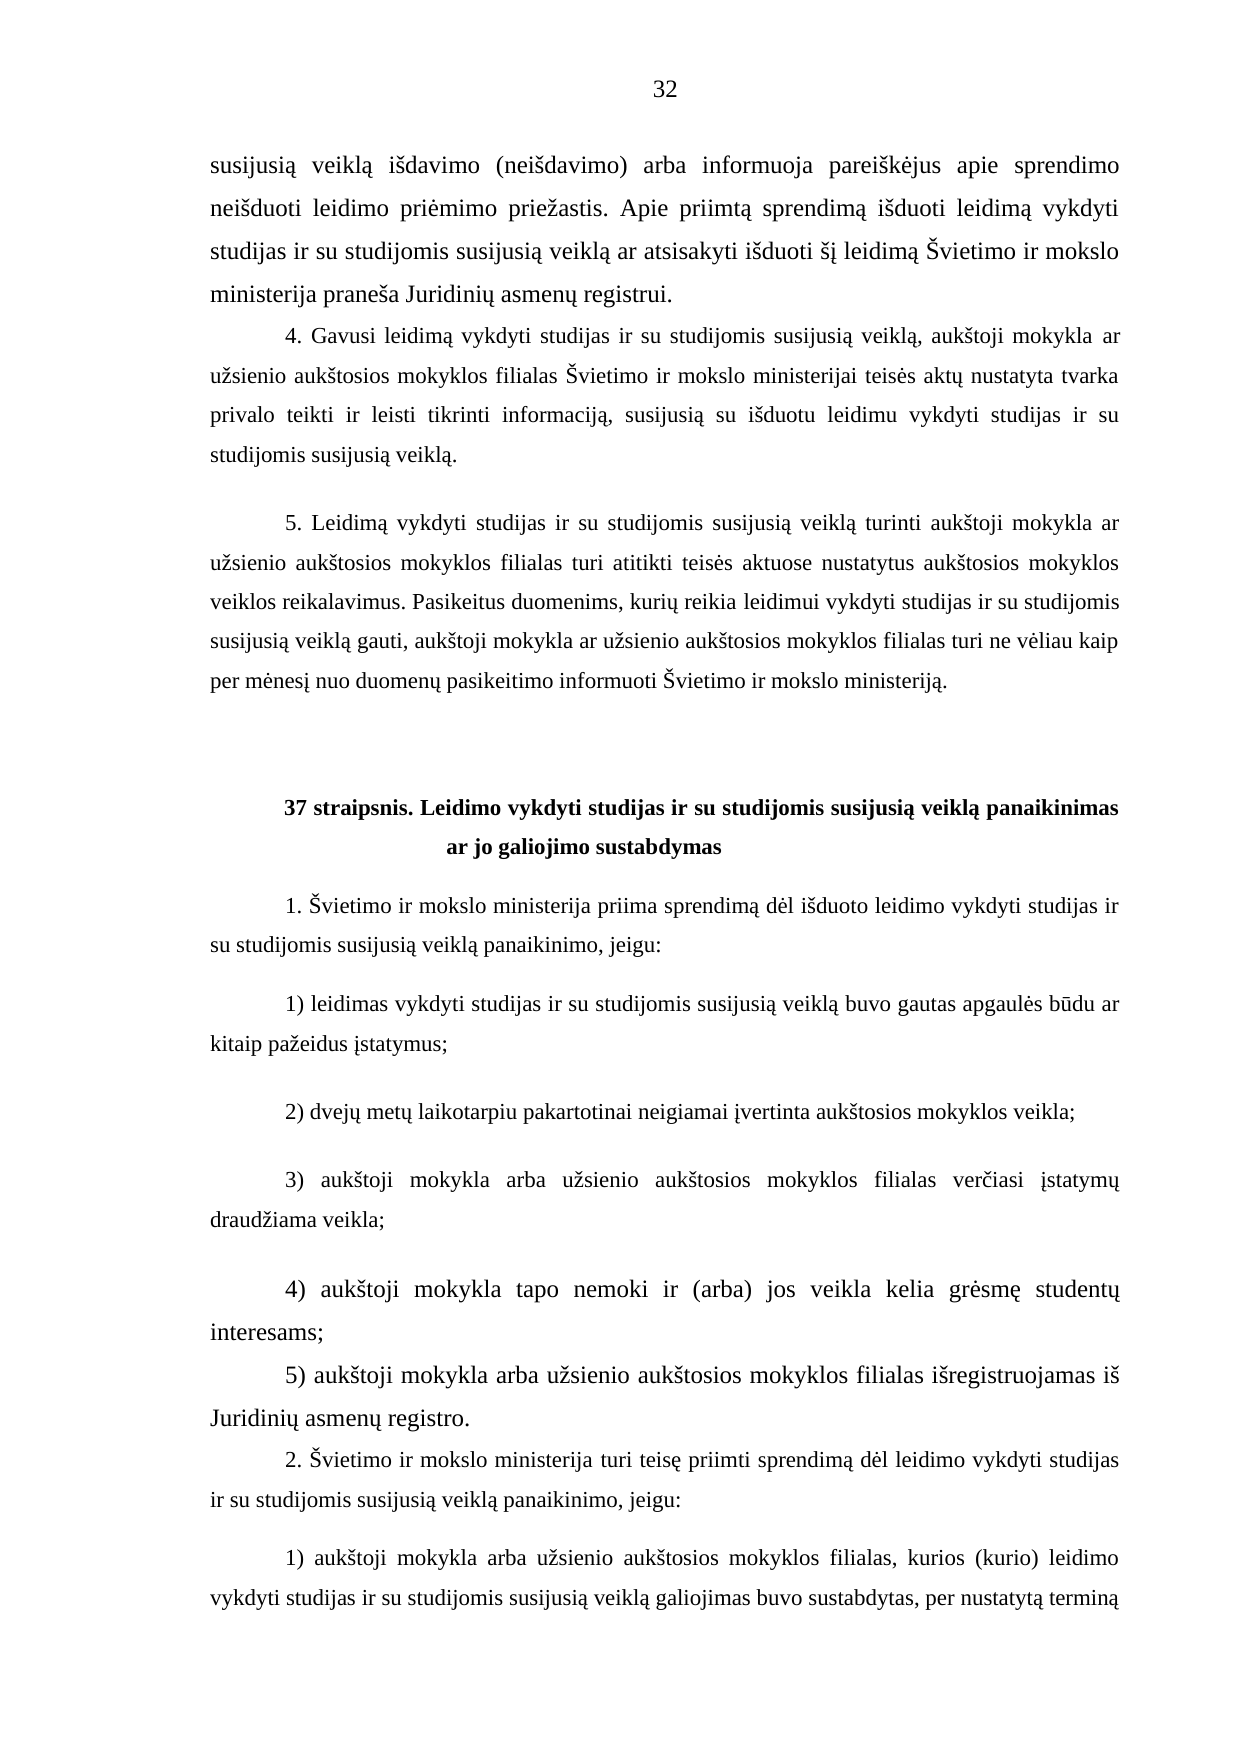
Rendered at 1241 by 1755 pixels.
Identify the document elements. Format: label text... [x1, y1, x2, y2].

text 1. Švietimo ir mokslo ministerija priima sprendimą dėl išduoto leidimo vykdyti studijas ir su studijomis susijusią veiklą panaikinimo, jeigu: [210, 892, 1120, 958]
text 5. Leidimą vykdyti studijas ir su studijomis susijusią veiklą turinti aukštoji mokykla ar užsienio aukštosios mokyklos filialas turi atitikti teisės aktuose nustatytus aukštosios mokyklos veiklos reikalavimus. Pasikeitus duomenims, kurių reikia leidimui vykdyti studijas ir su studijomis susijusią veiklą gauti, aukštoji mokykla ar užsienio aukštosios mokyklos filialas turi ne vėliau kaip per mėnesį nuo duomenų pasikeitimo informuoti Švietimo ir mokslo ministeriją. [210, 509, 1120, 693]
text susijusią veiklą išdavimo (neišdavimo) arba informuoja pareiškėjus apie sprendimo neišduoti leidimo priėmimo priežastis. Apie priimtą sprendimą išduoti leidimą vykdyti studijas ir su studijomis susijusią veiklą ar atsisakyti išduoti šį leidimą Švietimo ir mokslo ministerija praneša Juridinių asmenų registrui. [210, 150, 1120, 308]
text 2. Švietimo ir mokslo ministerija turi teisę priimti sprendimą dėl leidimo vykdyti studijas ir su studijomis susijusią veiklą panaikinimo, jeigu: [210, 1446, 1120, 1512]
text 5) aukštoji mokykla arba užsienio aukštosios mokyklos filialas išregistruojamas iš Juridinių asmenų registro. [210, 1360, 1120, 1432]
text 3) aukštoji mokykla arba užsienio aukštosios mokyklos filialas verčiasi įstatymų draudžiama veikla; [210, 1166, 1120, 1232]
text 1) leidimas vykdyti studijas ir su studijomis susijusią veiklą buvo gautas apgaulės būdu ar kitaip pažeidus įstatymus; [210, 990, 1120, 1056]
text 4) aukštoji mokykla tapo nemoki ir (arba) jos veikla kelia grėsmę studentų interesams; [210, 1274, 1120, 1346]
text 2) dvejų metų laikotarpiu pakartotinai neigiamai įvertinta aukštosios mokyklos veikla; [210, 1098, 1120, 1124]
text 37 straipsnis. Leidimo vykdyti studijas ir su studijomis susijusią veiklą panaikinimas ar jo galiojimo sustabdymas [284, 794, 1120, 860]
text 4. Gavusi leidimą vykdyti studijas ir su studijomis susijusią veiklą, aukštoji mokykla ar užsienio aukštosios mokyklos filialas Švietimo ir mokslo ministerijai teisės aktų nustatyta tvarka privalo teikti ir leisti tikrinti informaciją, susijusią su išduotu leidimu vykdyti studijas ir su studijomis susijusią veiklą. [210, 322, 1120, 467]
text 1) aukštoji mokykla arba užsienio aukštosios mokyklos filialas, kurios (kurio) leidimo vykdyti studijas ir su studijomis susijusią veiklą galiojimas buvo sustabdytas, per nustatytą terminą [210, 1544, 1120, 1610]
